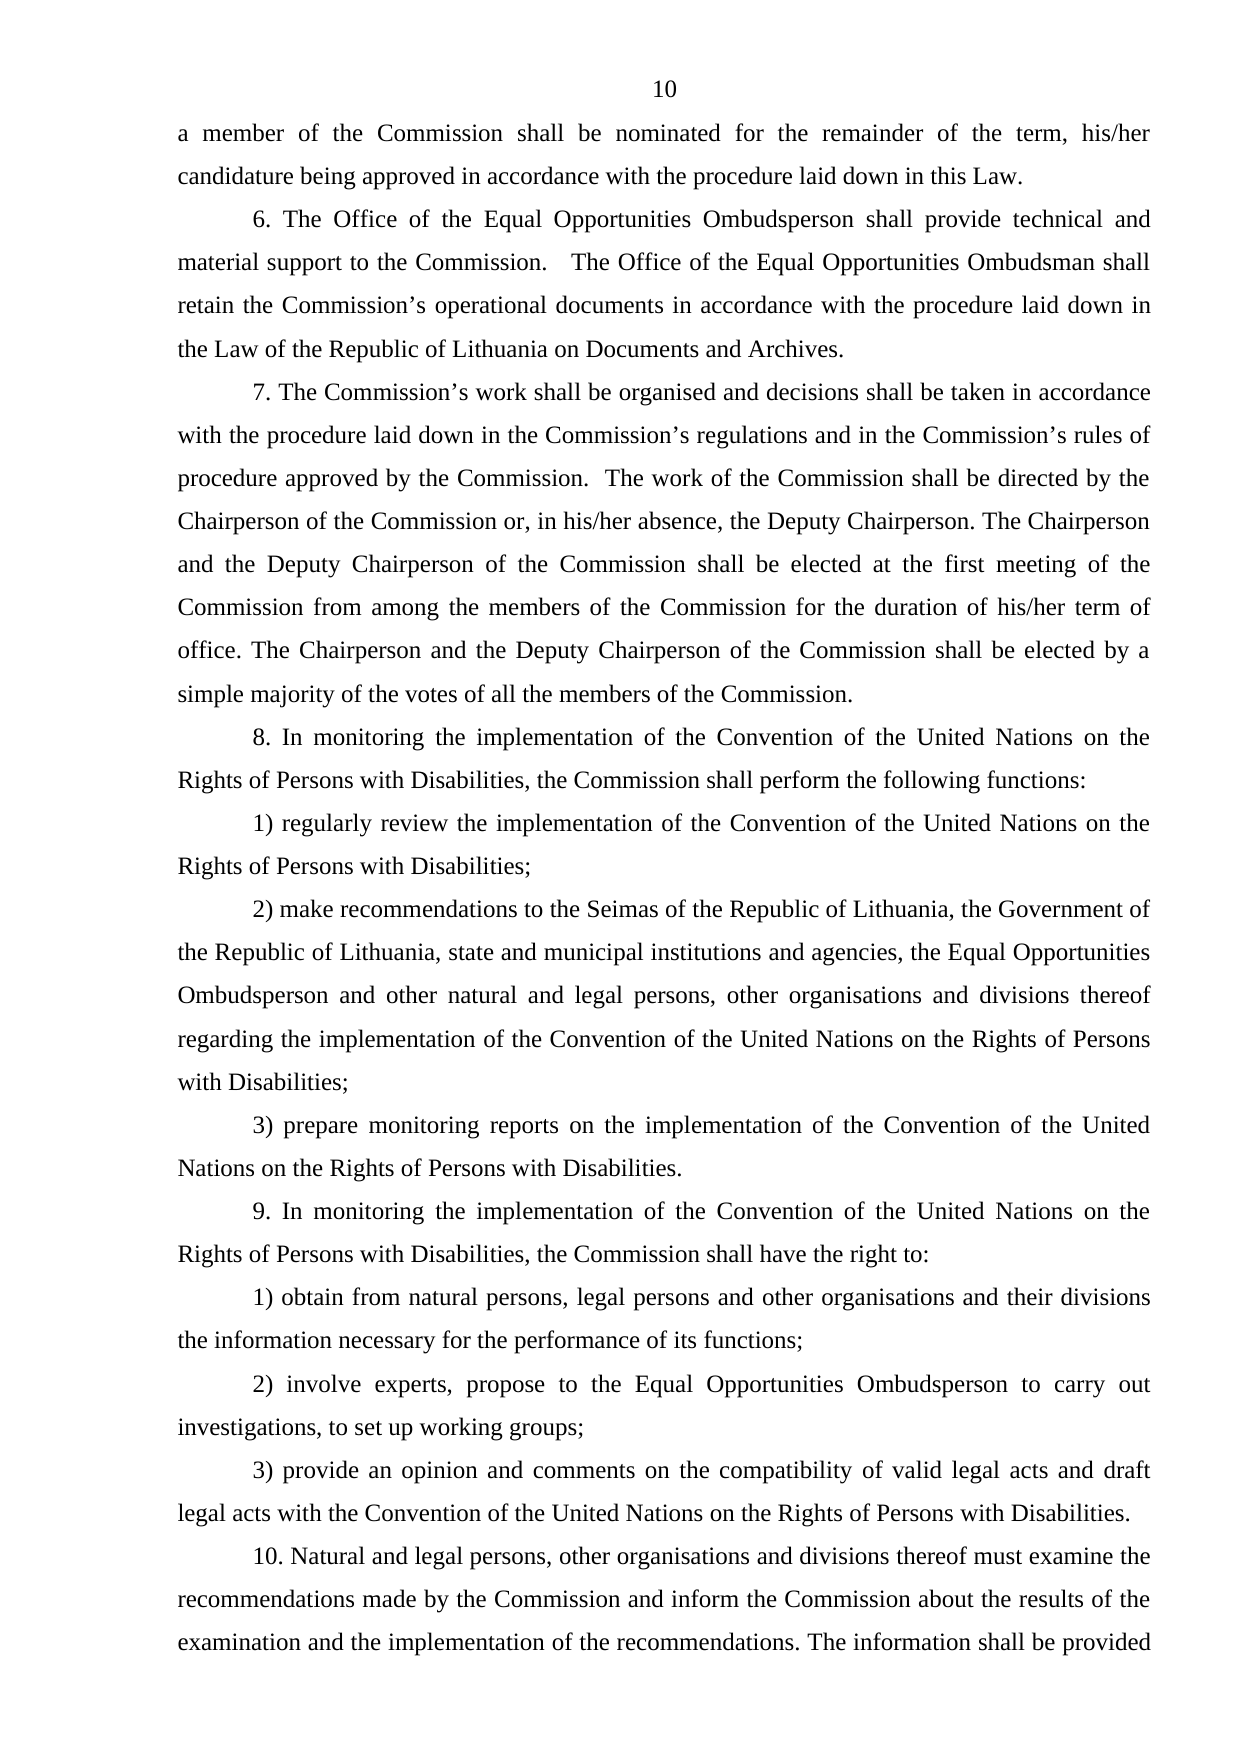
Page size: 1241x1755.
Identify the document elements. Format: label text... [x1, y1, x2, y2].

text 1) regularly review the implementation of the Convention of the United Nations on the Rights of Persons with Disabilities; [177, 808, 1152, 880]
text 2) make recommendations to the Seimas of the Republic of Lithuania, the Government of the Republic of Lithuania, state and municipal institutions and agencies, the Equal Opportunities Ombudsperson and other natural and legal persons, other organisations and divisions thereof regarding the implementation of the Convention of the United Nations on the Rights of Persons with Disabilities; [177, 894, 1152, 1096]
text 7. The Commission’s work shall be organised and decisions shall be taken in accordance with the procedure laid down in the Commission’s regulations and in the Commission’s rules of procedure approved by the Commission. The work of the Commission shall be directed by the Chairperson of the Commission or, in his/her absence, the Deputy Chairperson. The Chairperson and the Deputy Chairperson of the Commission shall be elected at the first meeting of the Commission from among the members of the Commission for the duration of his/her term of office. The Chairperson and the Deputy Chairperson of the Commission shall be elected by a simple majority of the votes of all the members of the Commission. [177, 377, 1152, 707]
text 9. In monitoring the implementation of the Convention of the United Nations on the Rights of Persons with Disabilities, the Commission shall have the right to: [177, 1196, 1152, 1268]
text 10. Natural and legal persons, other organisations and divisions thereof must examine the recommendations made by the Commission and inform the Commission about the results of the examination and the implementation of the recommendations. The information shall be provided [177, 1541, 1152, 1656]
text 8. In monitoring the implementation of the Convention of the United Nations on the Rights of Persons with Disabilities, the Commission shall perform the following functions: [177, 722, 1152, 794]
text 1) obtain from natural persons, legal persons and other organisations and their divisions the information necessary for the performance of its functions; [177, 1282, 1152, 1354]
text 3) provide an opinion and comments on the compatibility of valid legal acts and draft legal acts with the Convention of the United Nations on the Rights of Persons with Disabilities. [177, 1455, 1152, 1527]
text 3) prepare monitoring reports on the implementation of the Convention of the United Nations on the Rights of Persons with Disabilities. [177, 1110, 1152, 1182]
text 2) involve experts, propose to the Equal Opportunities Ombudsperson to carry out investigations, to set up working groups; [177, 1369, 1152, 1441]
text a member of the Commission shall be nominated for the remainder of the term, his/her candidature being approved in accordance with the procedure laid down in this Law. [177, 118, 1152, 190]
text 6. The Office of the Equal Opportunities Ombudsperson shall provide technical and material support to the Commission. The Office of the Equal Opportunities Ombudsman shall retain the Commission’s operational documents in accordance with the procedure laid down in the Law of the Republic of Lithuania on Documents and Archives. [177, 204, 1152, 362]
